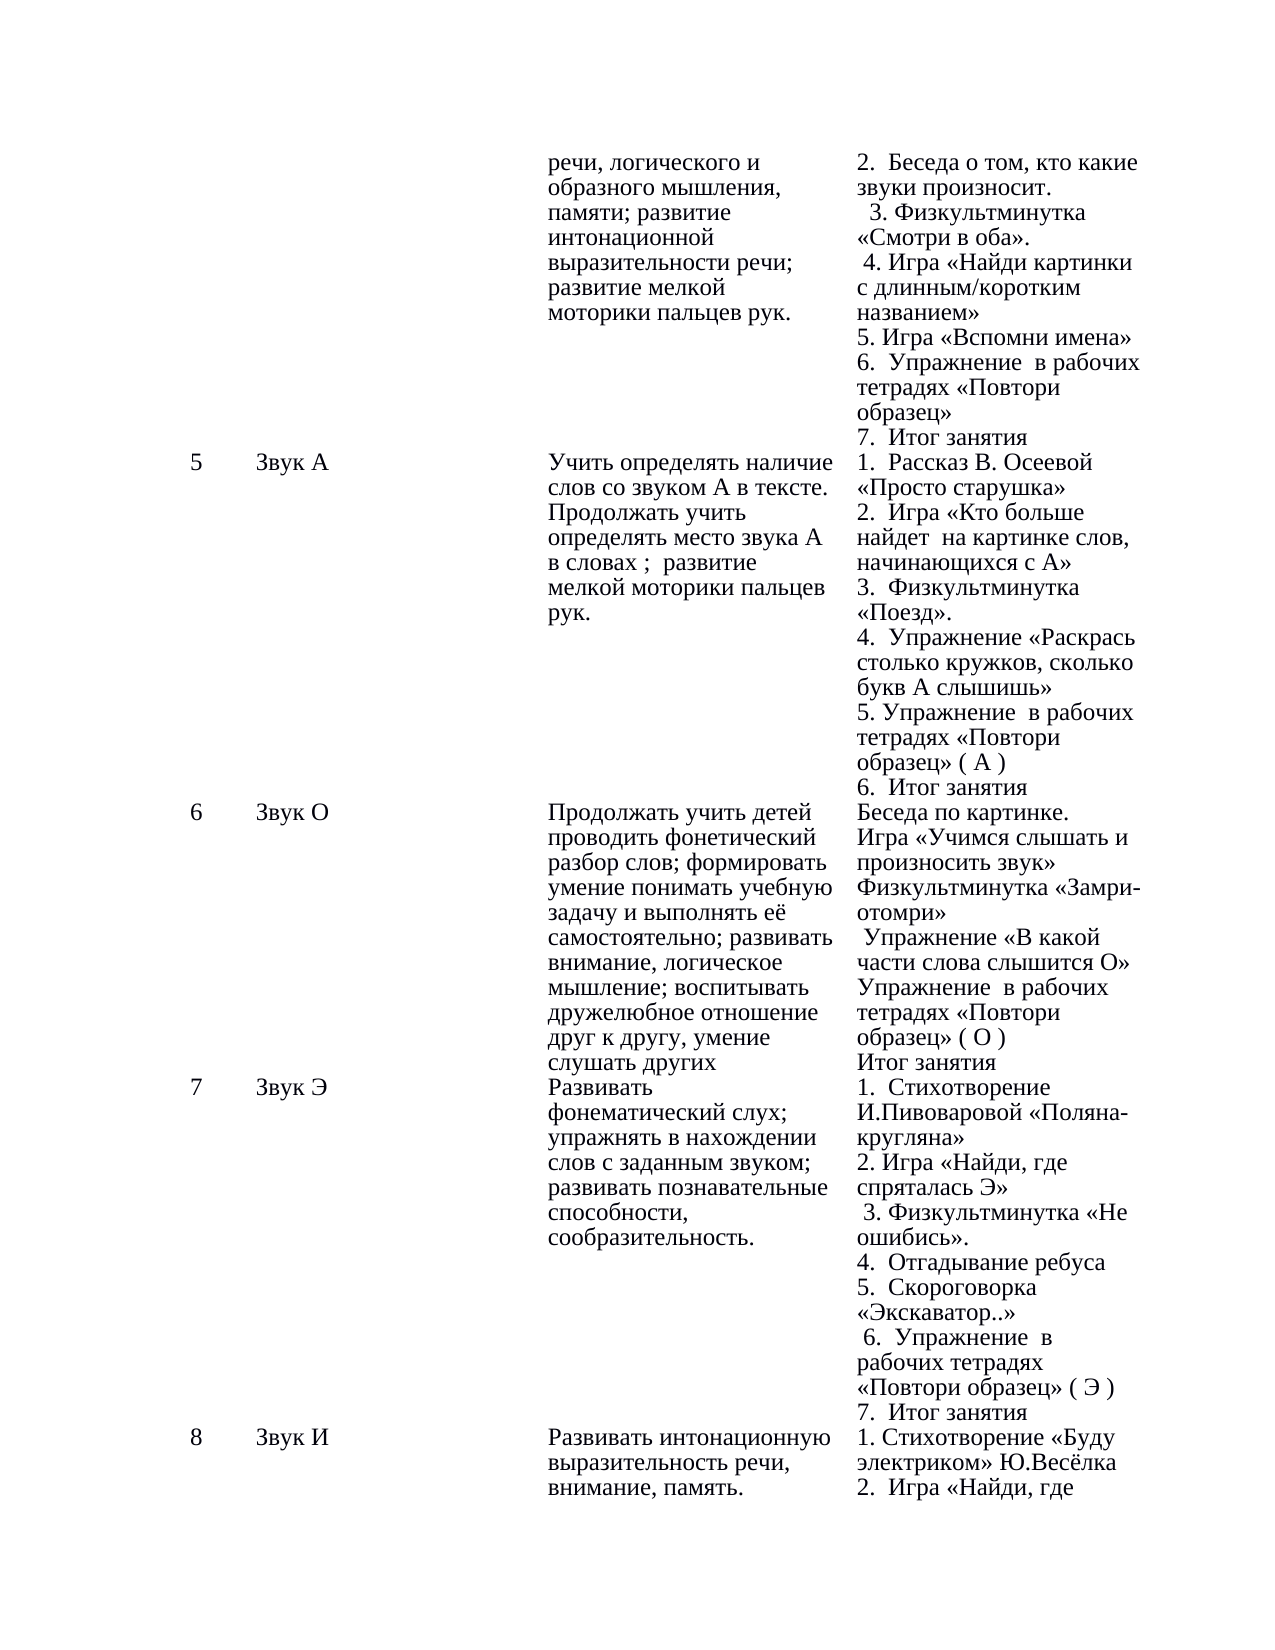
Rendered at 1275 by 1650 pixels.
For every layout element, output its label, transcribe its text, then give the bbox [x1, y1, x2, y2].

table_cell Звук О [244, 800, 536, 1075]
table_cell 5 [179, 450, 244, 800]
table_cell [244, 150, 536, 450]
table_cell 1. Рассказ В. Осеевой «Просто старушка» 2. Игра «Кто больше найдет на картинке слов, начинающихся с А» 3. Физкультминутка «Поезд». 4. Упражнение «Раскрась столько кружков, сколько букв А слышишь» 5. Упражнение в рабочих тетрадях «Повтори образец» ( А ) 6. Итог занятия [845, 450, 1153, 800]
table_cell 8 [179, 1425, 244, 1500]
table_cell речи, логического и образного мышления, памяти; развитие интонационной выразительности речи; развитие мелкой моторики пальцев рук. [536, 150, 845, 450]
table_cell 2. Беседа о том, кто какие звуки произносит. 3. Физкультминутка «Смотри в оба». 4. Игра «Найди картинки с длинным/коротким названием» 5. Игра «Вспомни имена» 6. Упражнение в рабочих тетрадях «Повтори образец» 7. Итог занятия [845, 150, 1153, 450]
table_cell Учить определять наличие слов со звуком А в тексте. Продолжать учить определять место звука А в словах ; развитие мелкой моторики пальцев рук. [536, 450, 845, 800]
table_cell Звук A [244, 450, 536, 800]
table_cell 1. Стихотворение И.Пивоваровой «Поляна-кругляна» 2. Игра «Найди, где спряталась Э» 3. Физкультминутка «Не ошибись». 4. Отгадывание ребуса 5. Скороговорка «Экскаватор..» 6. Упражнение в рабочих тетрадях «Повтори образец» ( Э ) 7. Итог занятия [845, 1075, 1153, 1425]
table_cell 7 [179, 1075, 244, 1425]
table_cell 6 [179, 800, 244, 1075]
table_cell Звук И [244, 1425, 536, 1500]
table_cell Развивать фонематический слух; упражнять в нахождении слов с заданным звуком; развивать познавательные способности, сообразительность. [536, 1075, 845, 1425]
table_cell Звук Э [244, 1075, 536, 1425]
table_cell Развивать интонационную выразительность речи, внимание, память. [536, 1425, 845, 1500]
table_cell Беседа по картинке. Игра «Учимся слышать и произносить звук» Физкультминутка «Замри-отомри» Упражнение «В какой части слова слышится О» Упражнение в рабочих тетрадях «Повтори образец» ( О ) Итог занятия [845, 800, 1153, 1075]
table_cell 1. Стихотворение «Буду электриком» Ю.Весёлка 2. Игра «Найди, где [845, 1425, 1153, 1500]
table_cell [179, 150, 244, 450]
table_cell Продолжать учить детей проводить фонетический разбор слов; формировать умение понимать учебную задачу и выполнять её самостоятельно; развивать внимание, логическое мышление; воспитывать дружелюбное отношение друг к другу, умение слушать других [536, 800, 845, 1075]
